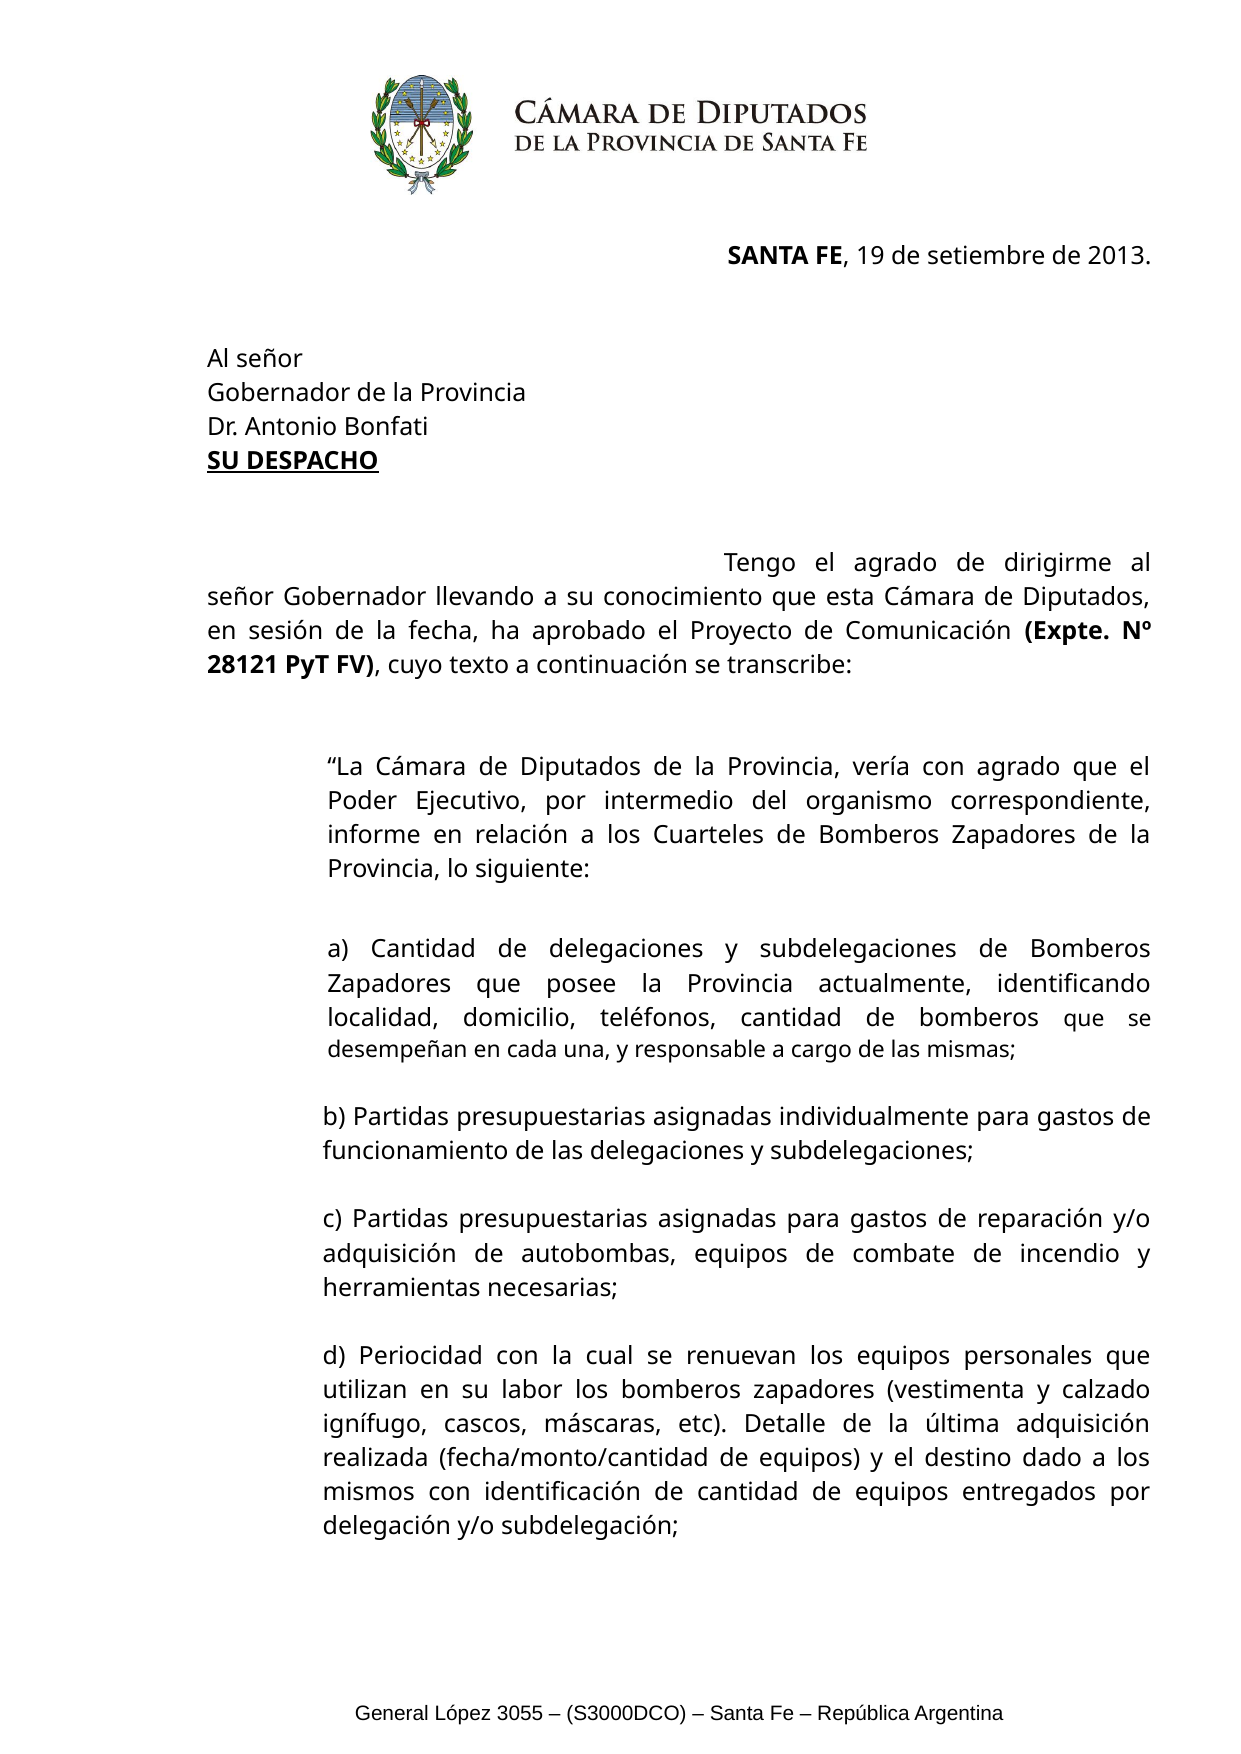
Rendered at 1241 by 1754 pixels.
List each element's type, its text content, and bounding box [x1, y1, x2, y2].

text Dr. Antonio Bonfati [207, 408, 1152, 442]
text “La Cámara de Diputados de la Provincia, vería con agrado que el Poder Ejecutivo, por intermedio del organismo correspondiente, informe en relación a los Cuarteles de Bomberos Zapadores de la Provincia, lo siguiente: [327, 749, 1152, 885]
text SANTA FE, 19 de setiembre de 2013. [207, 238, 1152, 272]
text d) Periocidad con la cual se renuevan los equipos personales que utilizan en su labor los bomberos zapadores (vestimenta y calzado ignífugo, cascos, máscaras, etc). Detalle de la última adquisición realizada (fecha/monto/cantidad de equipos) y el destino dado a los mismos con identificación de cantidad de equipos entregados por delegación y/o subdelegación; [322, 1337, 1152, 1542]
text Al señor [207, 340, 1152, 374]
text SU DESPACHO [207, 442, 1152, 476]
text Tengo el agrado de dirigirme al señor Gobernador llevando a su conocimiento que esta Cámara de Diputados, en sesión de la fecha, ha aprobado el Proyecto de Comunicación (Expte. Nº 28121 PyT FV), cuyo texto a continuación se transcribe: [207, 544, 1152, 681]
text Gobernador de la Provincia [207, 374, 1152, 408]
text b) Partidas presupuestarias asignadas individualmente para gastos de funcionamiento de las delegaciones y subdelegaciones; [322, 1099, 1152, 1167]
text a) Cantidad de delegaciones y subdelegaciones de Bomberos Zapadores que posee la Provincia actualmente, identificando localidad, domicilio, teléfonos, cantidad de bomberos que se desempeñan en cada una, y responsable a cargo de las mismas; [327, 931, 1152, 1064]
picture [370, 75, 867, 199]
text c) Partidas presupuestarias asignadas para gastos de reparación y/o adquisición de autobombas, equipos de combate de incendio y herramientas necesarias; [322, 1201, 1152, 1303]
